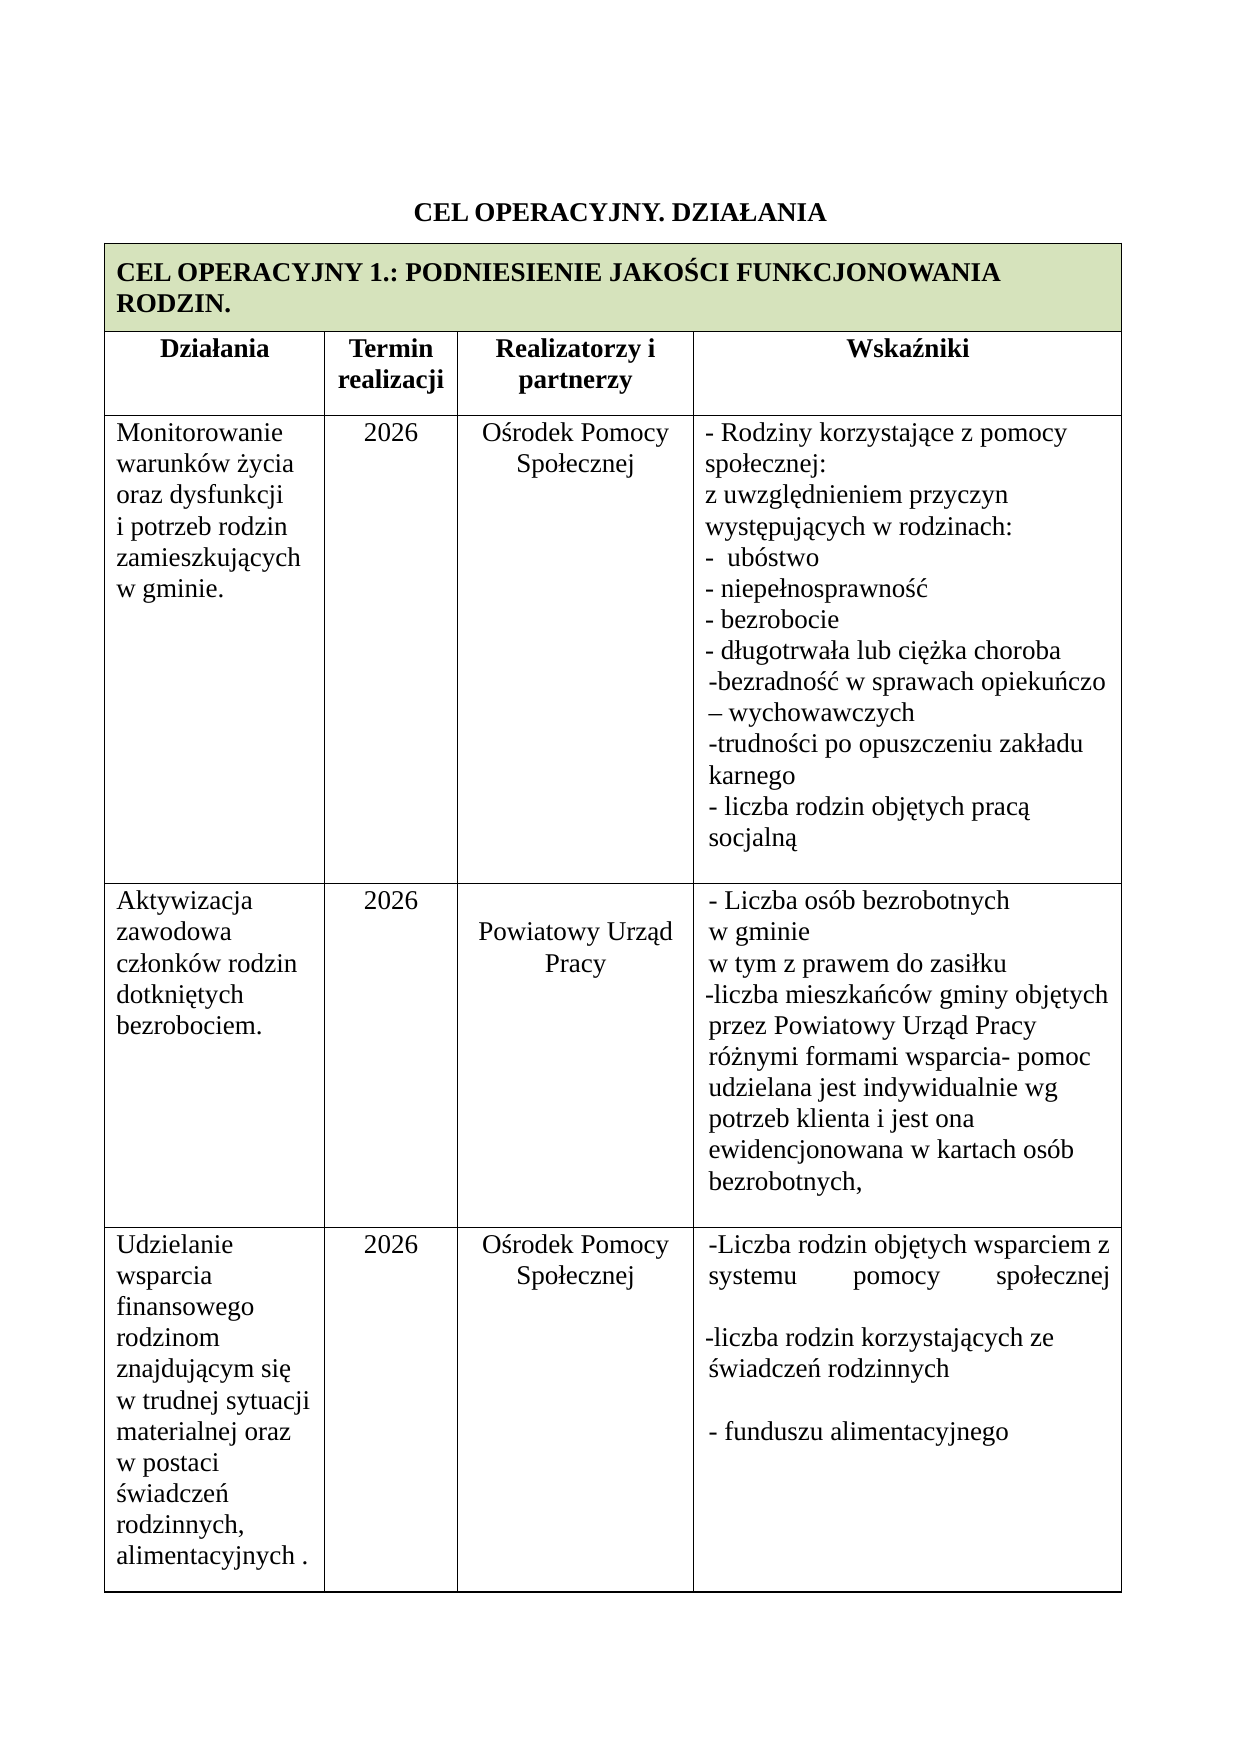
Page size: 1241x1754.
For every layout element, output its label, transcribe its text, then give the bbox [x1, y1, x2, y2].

table_cell Aktywizacja zawodowa członków rodzin dotkniętych bezrobociem. [105, 884, 324, 1227]
table_cell Wskaźniki [694, 332, 1121, 415]
table_cell - Liczba osób bezrobotnych w gminie w tym z prawem do zasiłku -liczba mieszkańców gminy objętych przez Powiatowy Urząd Pracy różnymi formami wsparcia- pomoc udzielana jest indywidualnie wg potrzeb klienta i jest ona ewidencjonowana w kartach osób bezrobotnych, [694, 884, 1121, 1227]
text CEL OPERACYJNY. DZIAŁANIA [118, 196, 1122, 227]
table_cell Monitorowanie warunków życia oraz dysfunkcji i potrzeb rodzin zamieszkujących w gminie. [105, 416, 324, 883]
table_cell Realizatorzy i partnerzy [458, 332, 693, 415]
table_cell Udzielanie wsparcia finansowego rodzinom znajdującym się w trudnej sytuacji materialnej oraz w postaci świadczeń rodzinnych, alimentacyjnych . [105, 1228, 324, 1591]
table_cell Powiatowy Urząd Pracy [458, 884, 693, 1227]
table_cell Ośrodek Pomocy Społecznej [458, 1228, 693, 1591]
table_cell Ośrodek Pomocy Społecznej [458, 416, 693, 883]
table_cell 2026 [325, 416, 457, 883]
table_cell Działania [105, 332, 324, 415]
table_header CEL OPERACYJNY 1.: PODNIESIENIE JAKOŚCI FUNKCJONOWANIA RODZIN. [105, 244, 1121, 331]
table_cell - Rodziny korzystające z pomocy społecznej: z uwzględnieniem przyczyn występujących w rodzinach: - ubóstwo - niepełnosprawność - bezrobocie - długotrwała lub ciężka choroba -bezradność w sprawach opiekuńczo – wychowawczych -trudności po opuszczeniu zakładu karnego - liczba rodzin objętych pracą socjalną [694, 416, 1121, 883]
table_cell 2026 [325, 884, 457, 1227]
table_cell -Liczba rodzin objętych wsparciem z systemu pomocy społecznej -liczba rodzin korzystających ze świadczeń rodzinnych - funduszu alimentacyjnego [694, 1228, 1121, 1591]
table_cell Termin realizacji [325, 332, 457, 415]
table_cell 2026 [325, 1228, 457, 1591]
